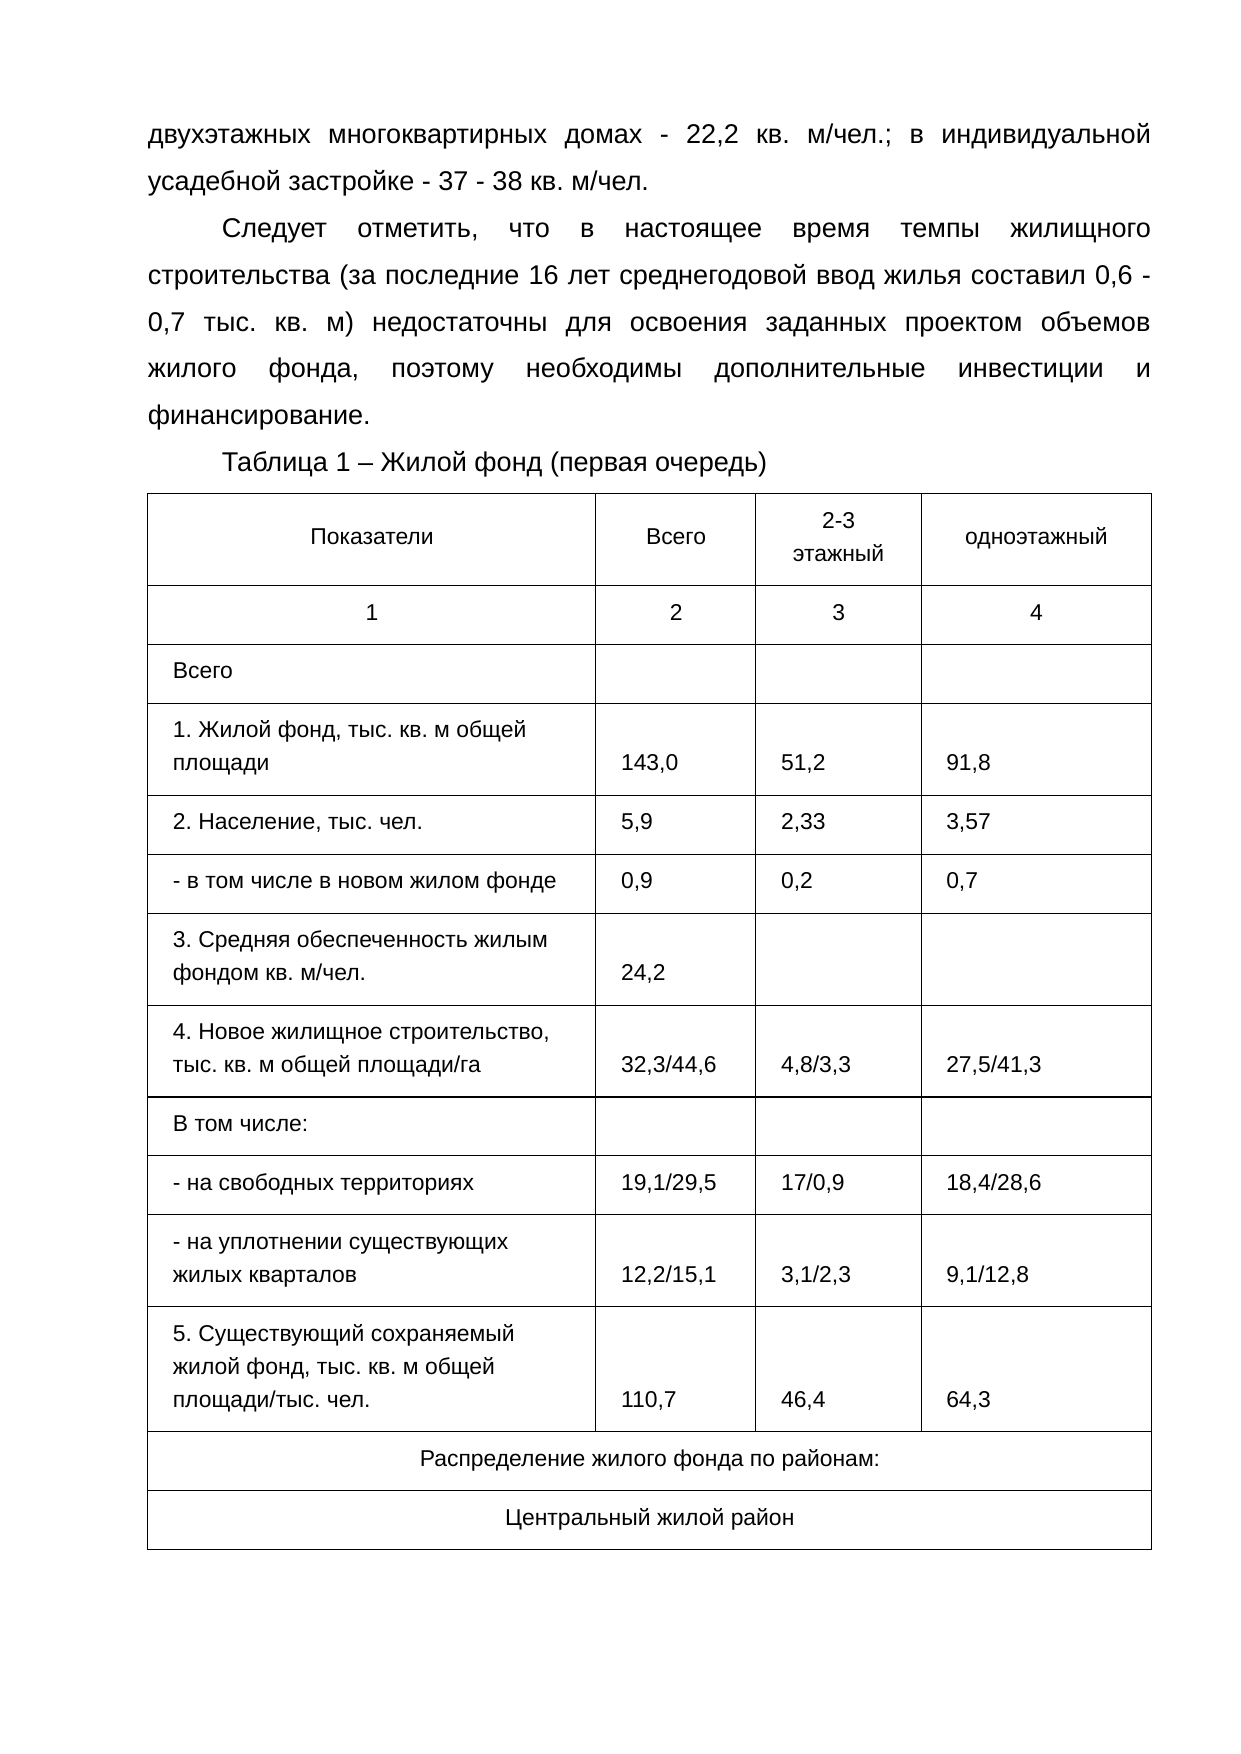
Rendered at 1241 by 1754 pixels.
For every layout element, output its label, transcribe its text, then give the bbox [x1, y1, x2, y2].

table_cell 12,2/15,1 [596, 1215, 755, 1306]
table_cell Центральный жилой район [148, 1491, 1151, 1549]
table_cell 91,8 [922, 704, 1151, 795]
table_cell 1 [148, 586, 595, 644]
table_cell 0,7 [922, 855, 1151, 913]
table_cell 17/0,9 [756, 1156, 921, 1214]
table_cell 143,0 [596, 704, 755, 795]
table_cell [922, 914, 1151, 1004]
table_cell 32,3/44,6 [596, 1006, 755, 1096]
table_cell 4 [922, 586, 1151, 644]
table_cell 18,4/28,6 [922, 1156, 1151, 1214]
table_cell [756, 645, 921, 703]
table_cell 3,57 [922, 796, 1151, 854]
table_cell - на уплотнении существующих жилых кварталов [148, 1215, 595, 1306]
table_header одноэтажный [922, 494, 1151, 585]
table_cell [596, 645, 755, 703]
table_cell 4. Новое жилищное строительство, тыс. кв. м общей площади/га [148, 1006, 595, 1096]
table_cell [756, 1098, 921, 1155]
table_header Всего [596, 494, 755, 585]
table_cell [922, 1098, 1151, 1155]
table_cell 24,2 [596, 914, 755, 1004]
table_cell 2. Население, тыс. чел. [148, 796, 595, 854]
table_cell Распределение жилого фонда по районам: [148, 1432, 1151, 1490]
table_cell 46,4 [756, 1307, 921, 1431]
text Таблица 1 – Жилой фонд (первая очередь) [148, 446, 1152, 477]
table_cell 1. Жилой фонд, тыс. кв. м общей площади [148, 704, 595, 795]
table_cell 51,2 [756, 704, 921, 795]
table_cell 4,8/3,3 [756, 1006, 921, 1096]
table_cell [922, 645, 1151, 703]
table_cell 9,1/12,8 [922, 1215, 1151, 1306]
table_header Показатели [148, 494, 595, 585]
text двухэтажных многоквартирных домах - 22,2 кв. м/чел.; в индивидуальной усадебной застройке - 37 - 38 кв. м/чел. [148, 118, 1152, 196]
table_cell 0,9 [596, 855, 755, 913]
table_cell 0,2 [756, 855, 921, 913]
table_cell [756, 914, 921, 1004]
table_cell 2,33 [756, 796, 921, 854]
table_cell 2 [596, 586, 755, 644]
table_cell 19,1/29,5 [596, 1156, 755, 1214]
table_cell 64,3 [922, 1307, 1151, 1431]
table_cell [596, 1098, 755, 1155]
table_cell 3,1/2,3 [756, 1215, 921, 1306]
table_cell - на свободных территориях [148, 1156, 595, 1214]
table_cell 3 [756, 586, 921, 644]
table_cell - в том числе в новом жилом фонде [148, 855, 595, 913]
table_cell 5. Существующий сохраняемый жилой фонд, тыс. кв. м общей площади/тыс. чел. [148, 1307, 595, 1431]
table_cell 110,7 [596, 1307, 755, 1431]
table_cell Всего [148, 645, 595, 703]
table_cell 5,9 [596, 796, 755, 854]
table_cell 3. Средняя обеспеченность жилым фондом кв. м/чел. [148, 914, 595, 1004]
text Следует отметить, что в настоящее время темпы жилищного строительства (за последние 16 лет среднегодовой ввод жилья составил 0,6 - 0,7 тыс. кв. м) недостаточны для освоения заданных проектом объемов жилого фонда, поэтому необходимы дополнительные инвестиции и финансирование. [148, 212, 1152, 431]
table_cell 27,5/41,3 [922, 1006, 1151, 1096]
table_header 2-3 этажный [756, 494, 921, 585]
table_cell В том числе: [148, 1098, 595, 1155]
